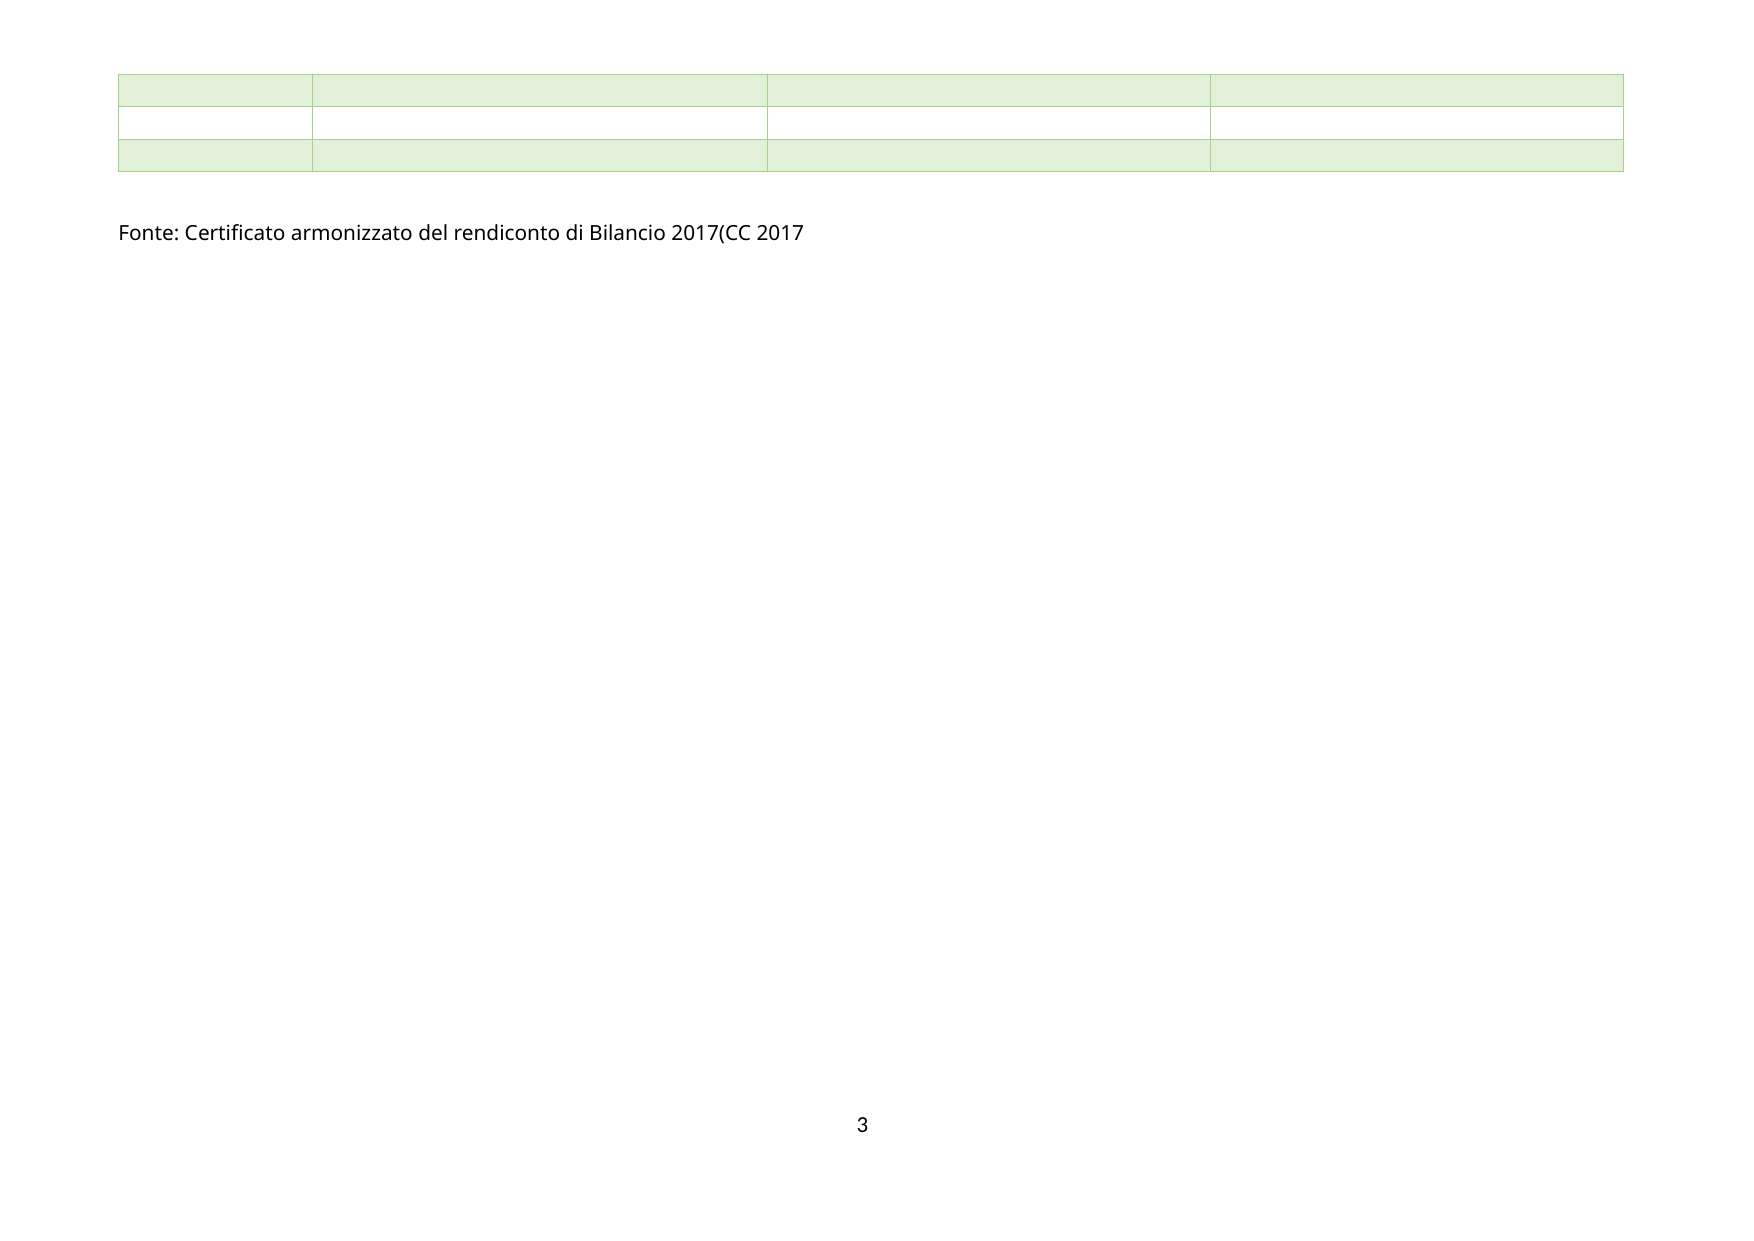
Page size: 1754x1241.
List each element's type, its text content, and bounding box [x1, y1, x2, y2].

text Fonte: Certificato armonizzato del rendiconto di Bilancio 2017(CC 2017 [118, 218, 1606, 246]
table_cell [119, 75, 312, 106]
table_cell [768, 107, 1210, 139]
table_cell [119, 140, 312, 171]
table_cell [119, 107, 312, 139]
table_cell [768, 140, 1210, 171]
table_cell [1211, 75, 1623, 106]
table_cell [313, 75, 767, 106]
table_cell [313, 107, 767, 139]
table_cell [313, 140, 767, 171]
table_cell [768, 75, 1210, 106]
table_cell [1211, 140, 1623, 171]
table_cell [1211, 107, 1623, 139]
